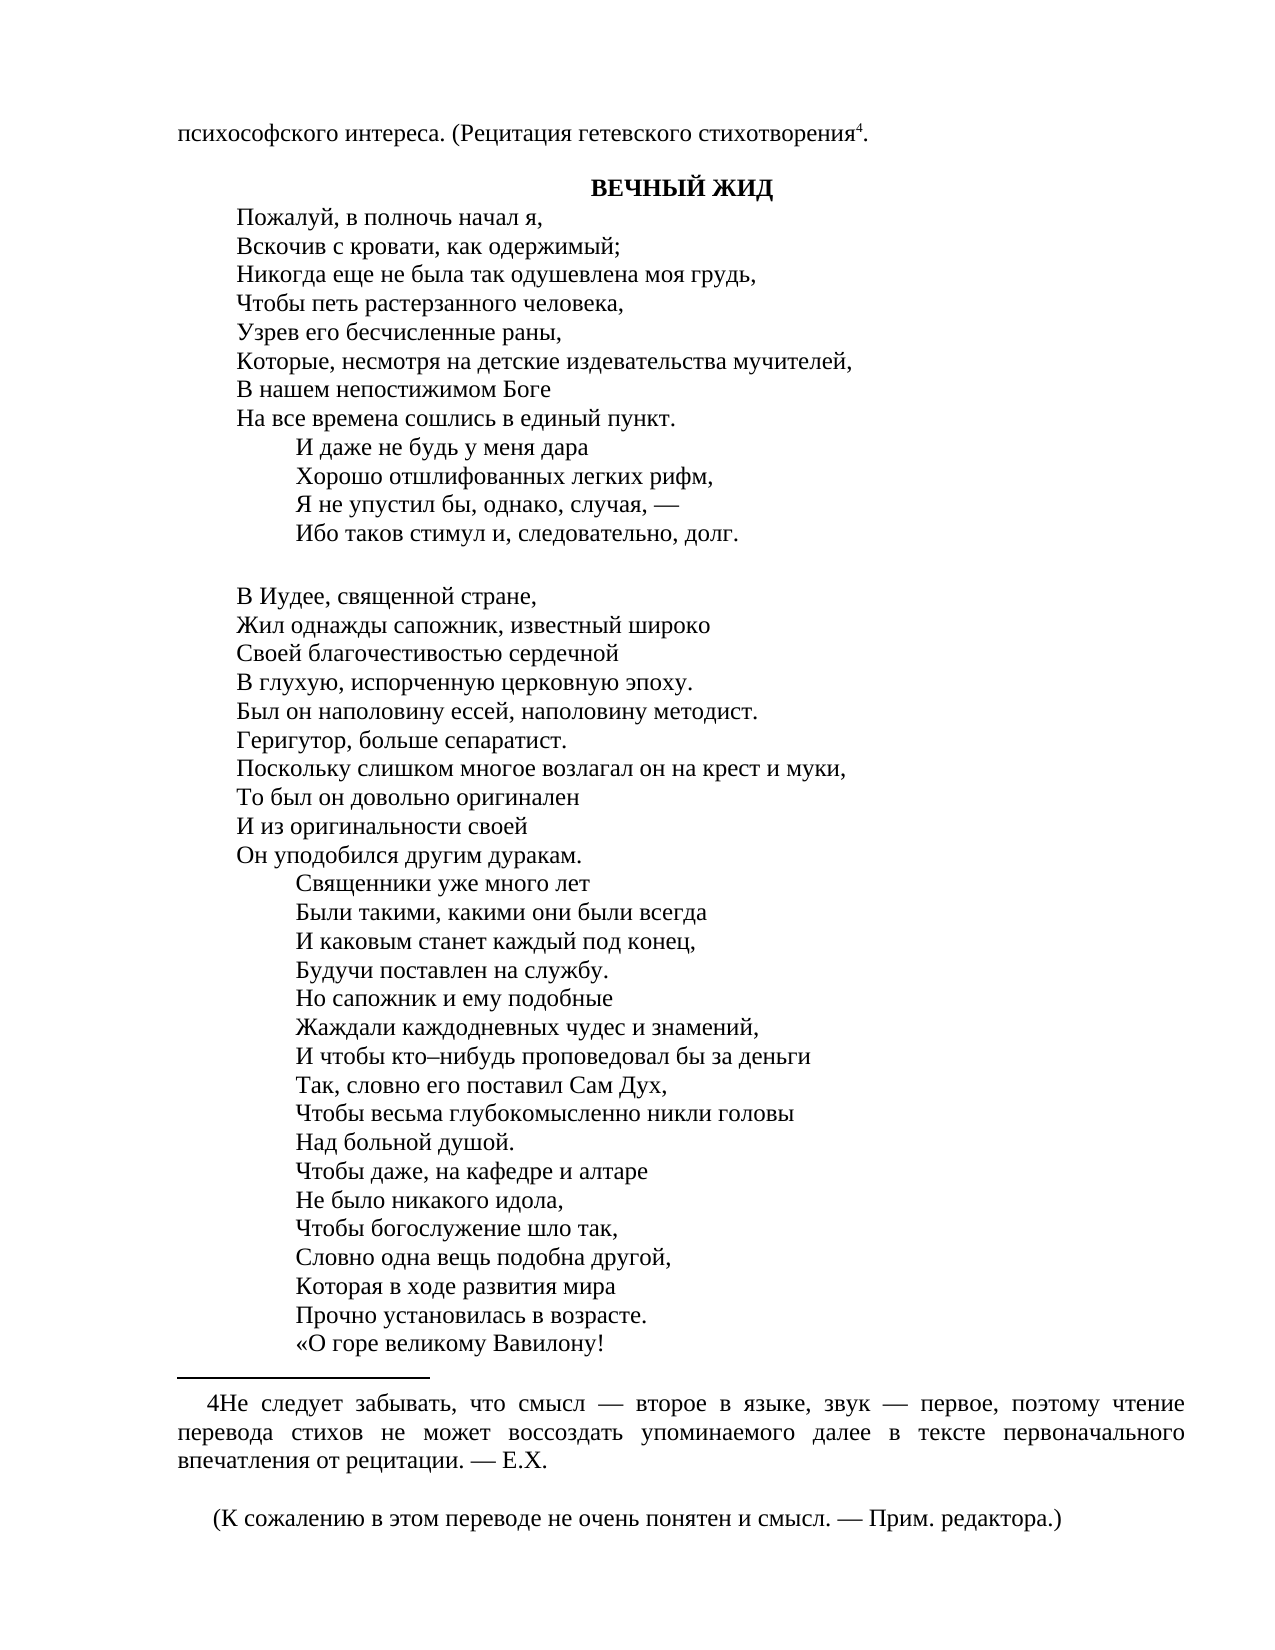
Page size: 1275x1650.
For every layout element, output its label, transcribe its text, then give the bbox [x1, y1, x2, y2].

text И чтобы кто–нибудь проповедовал бы за деньги [295, 1041, 1186, 1070]
text Словно одна вещь подобна другой, [295, 1242, 1186, 1271]
text Были такими, какими они были всегда [295, 897, 1186, 926]
text Узрев его бесчисленные раны, [236, 317, 1186, 346]
text Не следует забывать, что смысл — второе в языке, звук — первое, поэтому чтение перевода стихов не может воссоздать упоминаемого далее в тексте первоначального впечатления от рецитации. — Е.Х. [177, 1388, 1186, 1474]
text психософского интереса. (Рецитация гетевского стихотворения. [177, 118, 1186, 147]
text В нашем непостижимом Боге [236, 374, 1186, 403]
text И даже не будь у меня дара [295, 432, 1186, 461]
text И каковым станет каждый под конец, [295, 926, 1186, 955]
text Чтобы даже, на кафедре и алтаре [295, 1156, 1186, 1185]
text То был он довольно оригинален [236, 782, 1186, 811]
text Поскольку слишком многое возлагал он на крест и муки, [236, 753, 1186, 782]
text Будучи поставлен на службу. [295, 955, 1186, 983]
text Ибо таков стимул и, следовательно, долг. [295, 518, 1186, 547]
text Он уподобился другим дуракам. [236, 840, 1186, 868]
text Жаждали каждодневных чудес и знамений, [295, 1012, 1186, 1041]
text Пожалуй, в полночь начал я, [236, 202, 1186, 231]
text Вскочив с кровати, как одержимый; [236, 231, 1186, 259]
text Хорошо отшлифованных легких рифм, [295, 461, 1186, 489]
text Жил однажды сапожник, известный широко [236, 610, 1186, 638]
text Которая в ходе развития мира [295, 1271, 1186, 1300]
text (К сожалению в этом переводе не очень понятен и смысл. — Прим. редактора.) [177, 1474, 1186, 1532]
text Своей благочестивостью сердечной [236, 638, 1186, 667]
text Был он наполовину ессей, наполовину методист. [236, 696, 1186, 725]
text Чтобы весьма глубокомысленно никли головы [295, 1098, 1186, 1127]
text Но сапожник и ему подобные [295, 983, 1186, 1012]
text Не было никакого идола, [295, 1185, 1186, 1213]
text Никогда еще не была так одушевлена моя грудь, [236, 259, 1186, 288]
text На все времена сошлись в единый пункт. [236, 403, 1186, 432]
text Священники уже много лет [295, 868, 1186, 897]
text В глухую, испорченную церковную эпоху. [236, 667, 1186, 696]
text Чтобы петь растерзанного человека, [236, 288, 1186, 317]
text Над больной душой. [295, 1127, 1186, 1156]
text Геригутор, больше сепаратист. [236, 725, 1186, 753]
text И из оригинальности своей [236, 811, 1186, 840]
text ВЕЧНЫЙ ЖИД [177, 173, 1186, 202]
text Которые, несмотря на детские издевательства мучителей, [236, 346, 1186, 374]
text В Иудее, священной стране, [236, 581, 1186, 610]
text Чтобы богослужение шло так, [295, 1213, 1186, 1242]
text Прочно установилась в возрасте. [295, 1300, 1186, 1328]
text «О горе великому Вавилону! [295, 1328, 1186, 1357]
text Так, словно его поставил Сам Дух, [295, 1070, 1186, 1098]
text Я не упустил бы, однако, случая, — [295, 489, 1186, 518]
